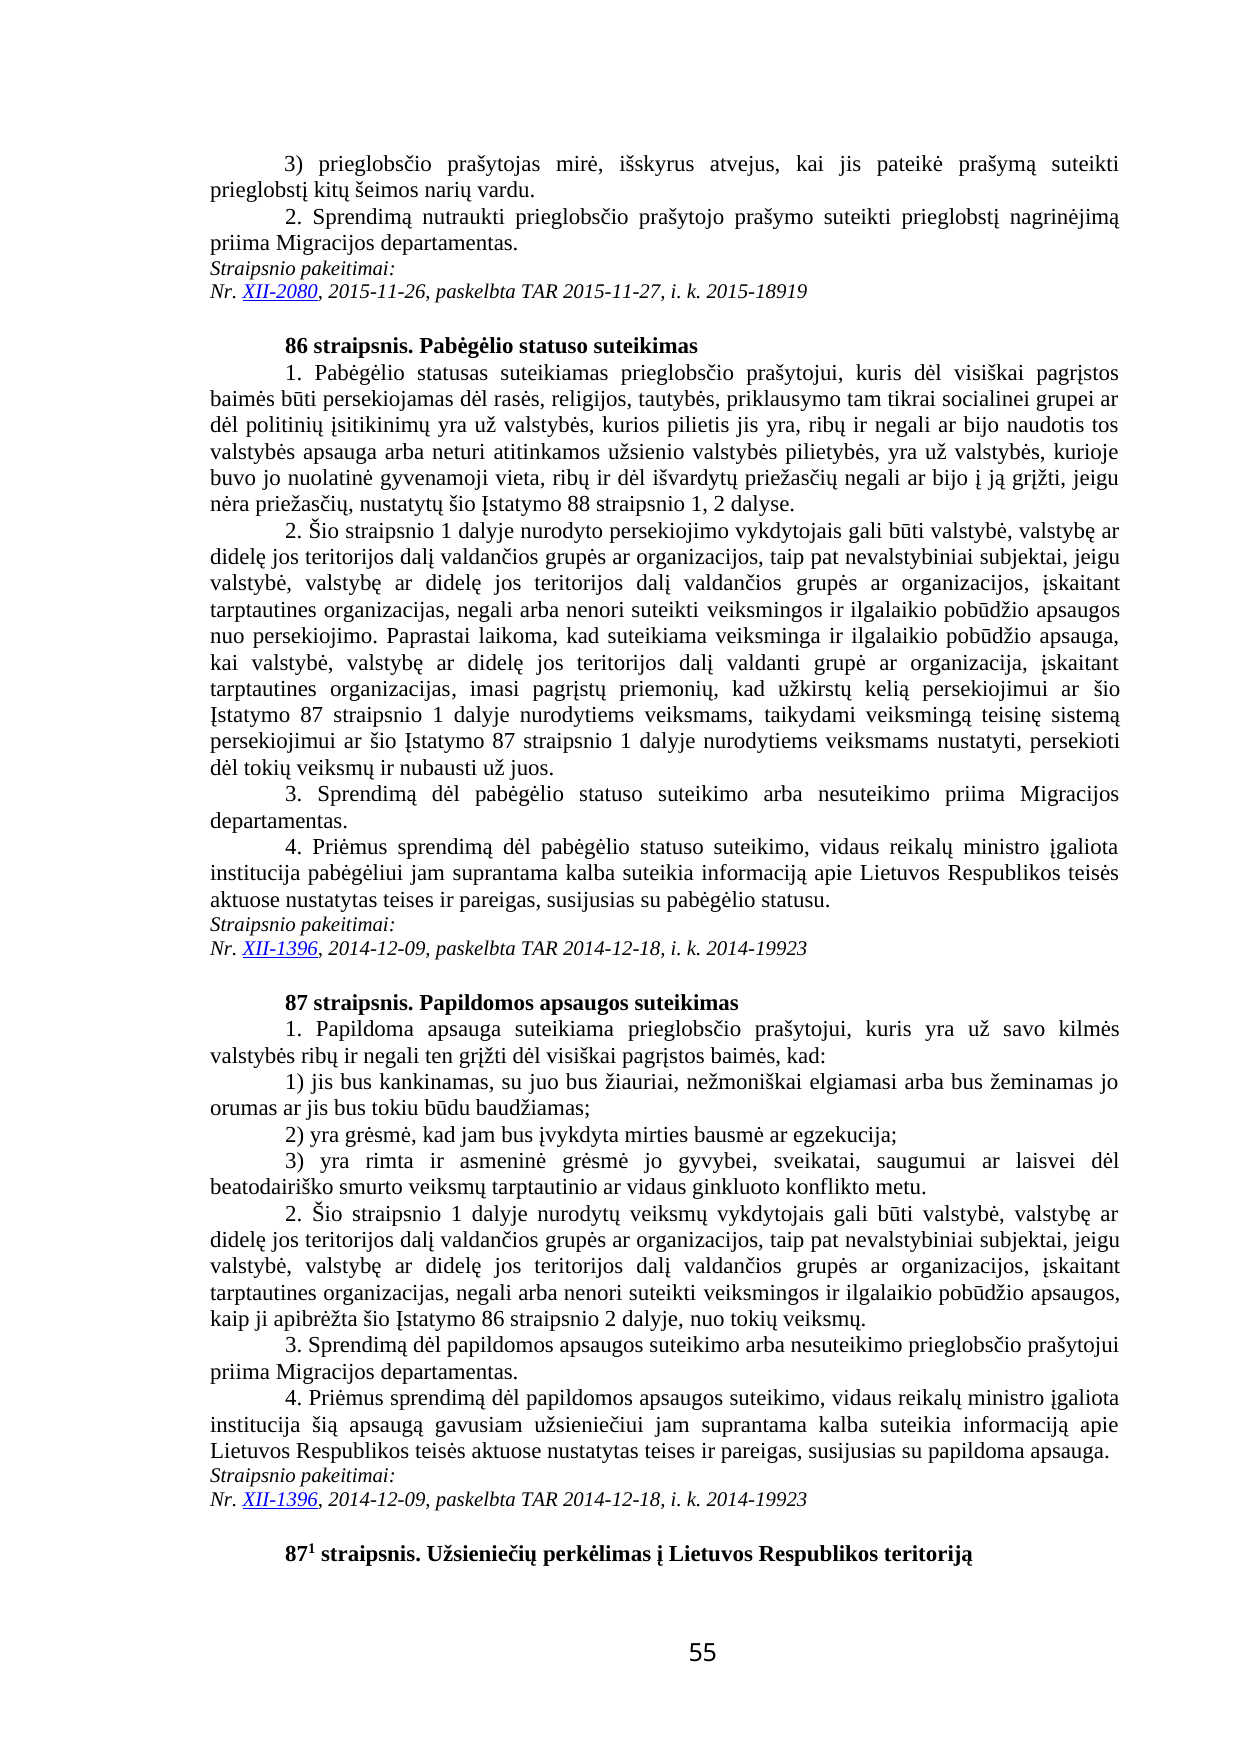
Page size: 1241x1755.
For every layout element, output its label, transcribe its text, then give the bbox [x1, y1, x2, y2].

text 2. Šio straipsnio 1 dalyje nurodytų veiksmų vykdytojais gali būti valstybė, valstybę ar didelę jos teritorijos dalį valdančios grupės ar organizacijos, taip pat nevalstybiniai subjektai, jeigu valstybė, valstybę ar didelę jos teritorijos dalį valdančios grupės ar organizacijos, įskaitant tarptautines organizacijas, negali arba nenori suteikti veiksmingos ir ilgalaikio pobūdžio apsaugos, kaip ji apibrėžta šio Įstatymo 86 straipsnio 2 dalyje, nuo tokių veiksmų. [210, 1200, 1120, 1332]
text 2. Šio straipsnio 1 dalyje nurodyto persekiojimo vykdytojais gali būti valstybė, valstybę ar didelę jos teritorijos dalį valdančios grupės ar organizacijos, taip pat nevalstybiniai subjektai, jeigu valstybė, valstybę ar didelę jos teritorijos dalį valdančios grupės ar organizacijos, įskaitant tarptautines organizacijas, negali arba nenori suteikti veiksmingos ir ilgalaikio pobūdžio apsaugos nuo persekiojimo. Paprastai laikoma, kad suteikiama veiksminga ir ilgalaikio pobūdžio apsauga, kai valstybė, valstybę ar didelę jos teritorijos dalį valdanti grupė ar organizacija, įskaitant tarptautines organizacijas, imasi pagrįstų priemonių, kad užkirstų kelią persekiojimui ar šio Įstatymo 87 straipsnio 1 dalyje nurodytiems veiksmams, taikydami veiksmingą teisinę sistemą persekiojimui ar šio Įstatymo 87 straipsnio 1 dalyje nurodytiems veiksmams nustatyti, persekioti dėl tokių veiksmų ir nubausti už juos. [210, 517, 1120, 780]
text Straipsnio pakeitimai: [210, 912, 1120, 936]
text 87 straipsnis. Papildomos apsaugos suteikimas [210, 989, 1120, 1015]
text 3. Sprendimą dėl papildomos apsaugos suteikimo arba nesuteikimo prieglobsčio prašytojui priima Migracijos departamentas. [210, 1332, 1120, 1384]
text 3) prieglobsčio prašytojas mirė, išskyrus atvejus, kai jis pateikė prašymą suteikti prieglobstį kitų šeimos narių vardu. [210, 150, 1120, 203]
text 4. Priėmus sprendimą dėl papildomos apsaugos suteikimo, vidaus reikalų ministro įgaliota institucija šią apsaugą gavusiam užsieniečiui jam suprantama kalba suteikia informaciją apie Lietuvos Respublikos teisės aktuose nustatytas teises ir pareigas, susijusias su papildoma apsauga. [210, 1384, 1120, 1463]
text 2. Sprendimą nutraukti prieglobsčio prašytojo prašymo suteikti prieglobstį nagrinėjimą priima Migracijos departamentas. [210, 203, 1120, 255]
text Nr. XII-1396, 2014-12-09, paskelbta TAR 2014-12-18, i. k. 2014-19923 [210, 936, 1120, 960]
text Nr. XII-1396, 2014-12-09, paskelbta TAR 2014-12-18, i. k. 2014-19923 [210, 1487, 1120, 1511]
text 2) yra grėsmė, kad jam bus įvykdyta mirties bausmė ar egzekucija; [210, 1121, 1120, 1147]
text 3. Sprendimą dėl pabėgėlio statuso suteikimo arba nesuteikimo priima Migracijos departamentas. [210, 780, 1120, 833]
text Nr. XII-2080, 2015-11-26, paskelbta TAR 2015-11-27, i. k. 2015-18919 [210, 279, 1120, 303]
text 3) yra rimta ir asmeninė grėsmė jo gyvybei, sveikatai, saugumui ar laisvei dėl beatodairiško smurto veiksmų tarptautinio ar vidaus ginkluoto konflikto metu. [210, 1147, 1120, 1200]
text 1) jis bus kankinamas, su juo bus žiauriai, nežmoniškai elgiamasi arba bus žeminamas jo orumas ar jis bus tokiu būdu baudžiamas; [210, 1068, 1120, 1121]
text 1. Papildoma apsauga suteikiama prieglobsčio prašytojui, kuris yra už savo kilmės valstybės ribų ir negali ten grįžti dėl visiškai pagrįstos baimės, kad: [210, 1015, 1120, 1068]
text Straipsnio pakeitimai: [210, 255, 1120, 279]
text 1. Pabėgėlio statusas suteikiamas prieglobsčio prašytojui, kuris dėl visiškai pagrįstos baimės būti persekiojamas dėl rasės, religijos, tautybės, priklausymo tam tikrai socialinei grupei ar dėl politinių įsitikinimų yra už valstybės, kurios pilietis jis yra, ribų ir negali ar bijo naudotis tos valstybės apsauga arba neturi atitinkamos užsienio valstybės pilietybės, yra už valstybės, kurioje buvo jo nuolatinė gyvenamoji vieta, ribų ir dėl išvardytų priežasčių negali ar bijo į ją grįžti, jeigu nėra priežasčių, nustatytų šio Įstatymo 88 straipsnio 1, 2 dalyse. [210, 359, 1120, 517]
text 871 straipsnis. Užsieniečių perkėlimas į Lietuvos Respublikos teritoriją [210, 1540, 1120, 1567]
text 4. Priėmus sprendimą dėl pabėgėlio statuso suteikimo, vidaus reikalų ministro įgaliota institucija pabėgėliui jam suprantama kalba suteikia informaciją apie Lietuvos Respublikos teisės aktuose nustatytas teises ir pareigas, susijusias su pabėgėlio statusu. [210, 833, 1120, 912]
text 86 straipsnis. Pabėgėlio statuso suteikimas [210, 332, 1120, 359]
text Straipsnio pakeitimai: [210, 1463, 1120, 1487]
